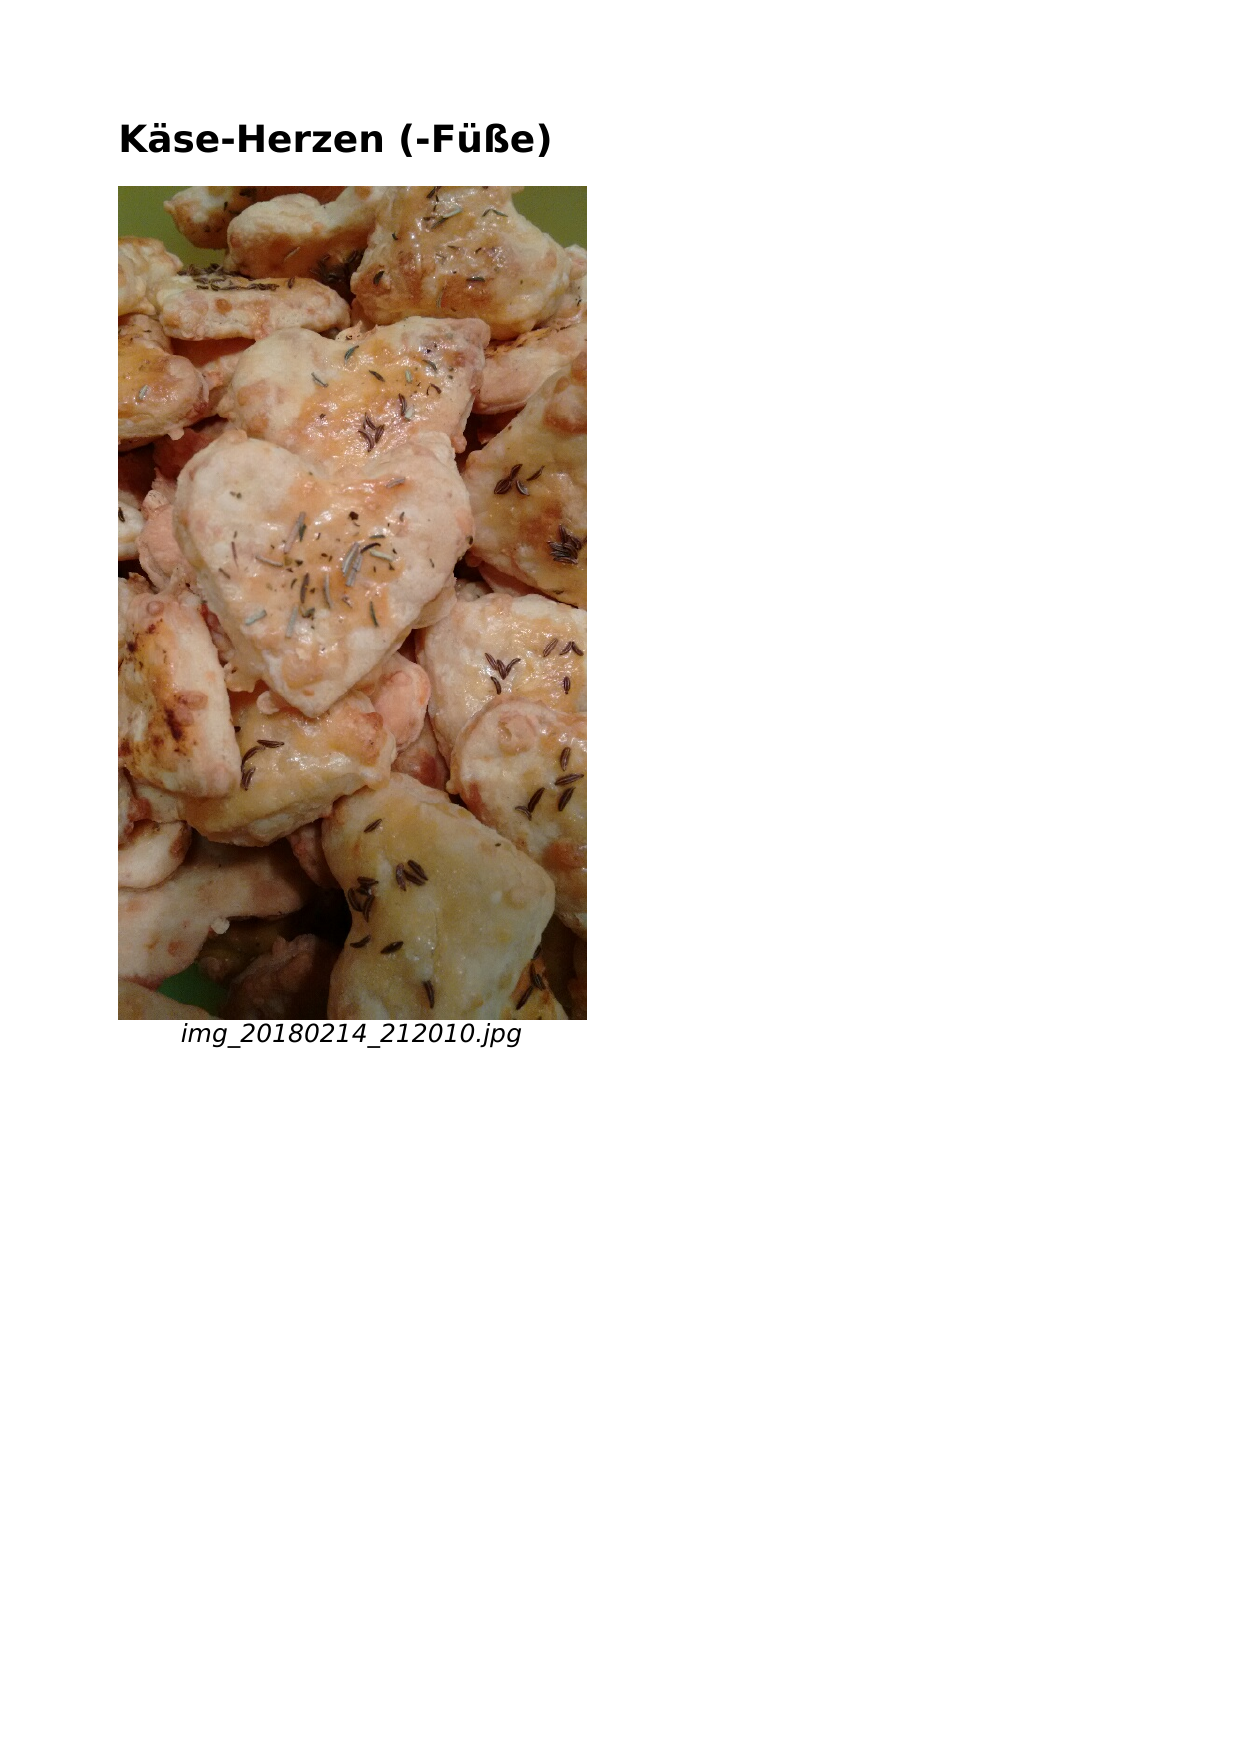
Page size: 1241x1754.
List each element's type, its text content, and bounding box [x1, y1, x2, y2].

subtitle Käse-Herzen (-Füße) [118, 118, 1122, 162]
picture [118, 186, 587, 1020]
text img_20180214_212010.jpg [118, 1020, 587, 1048]
